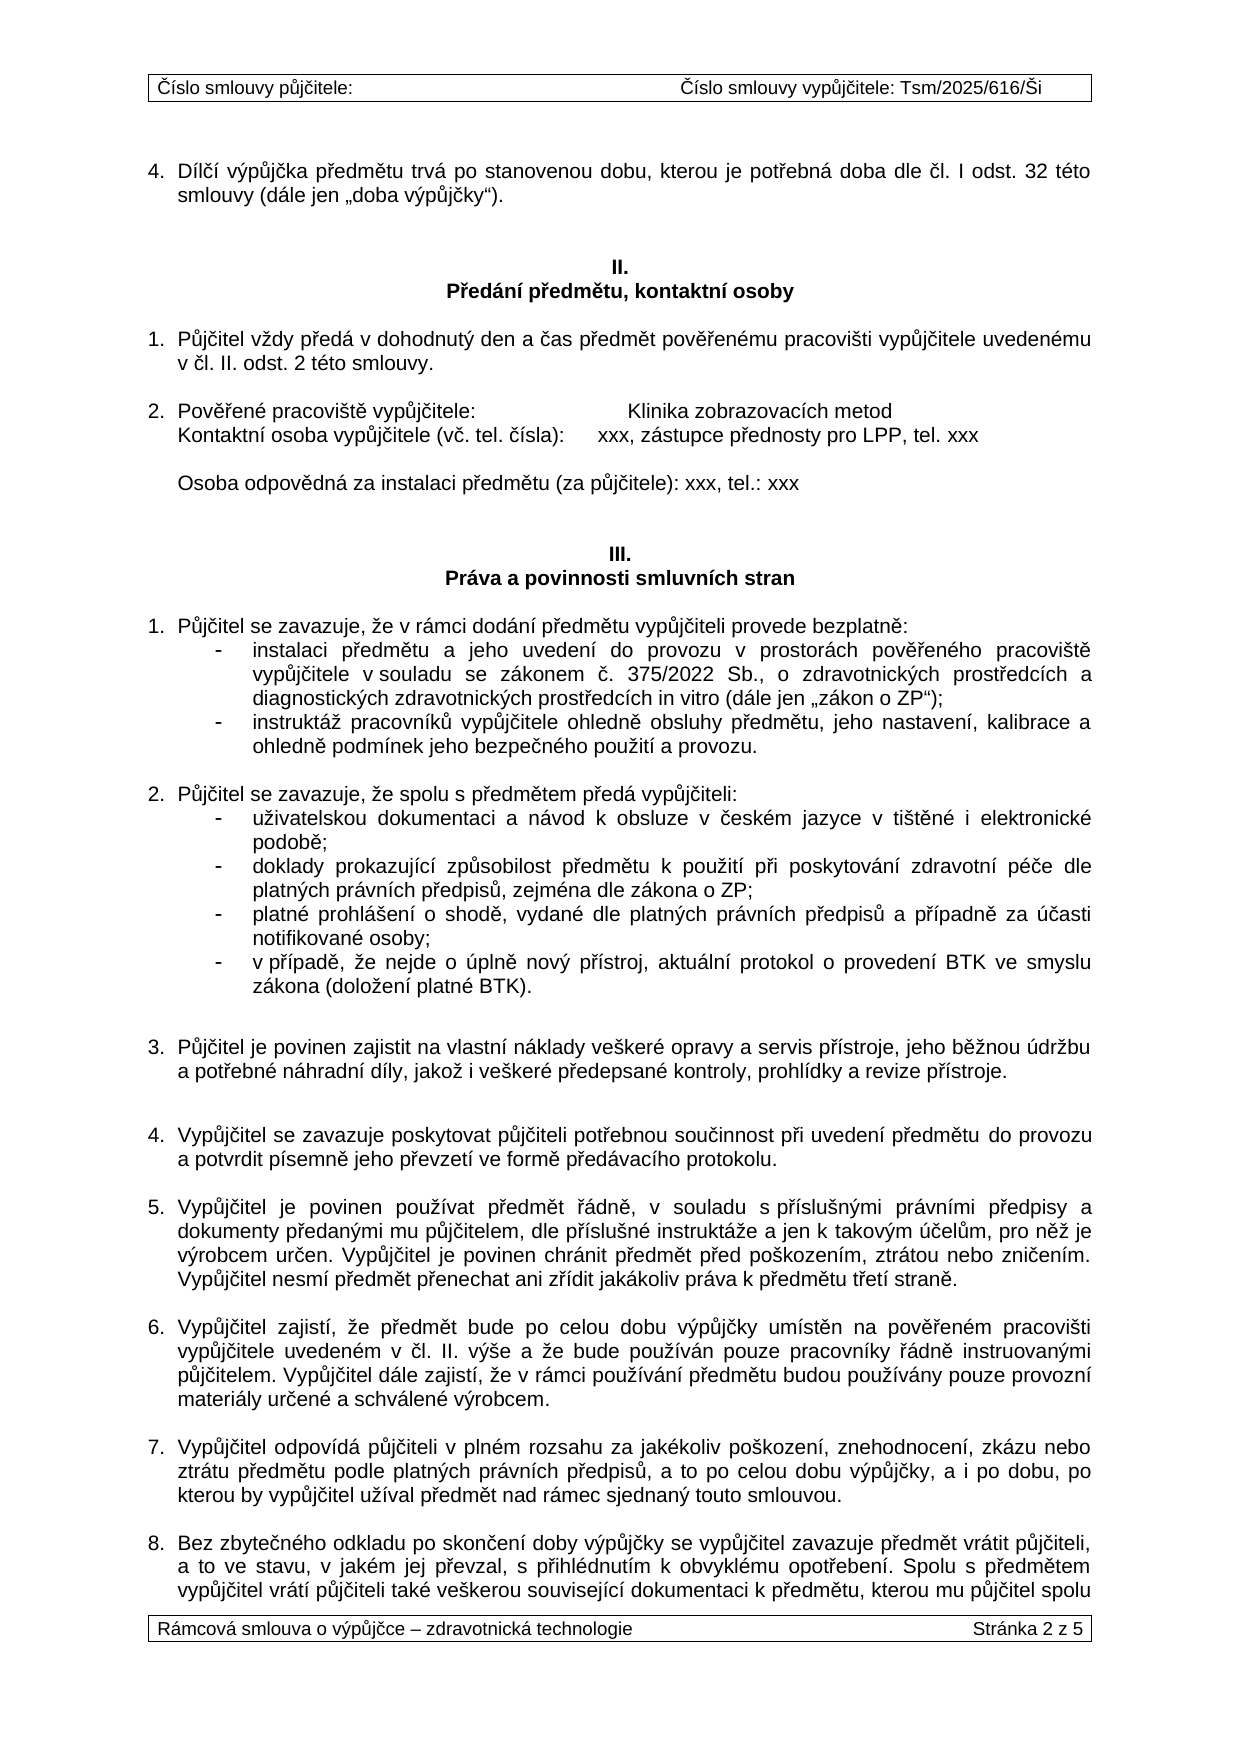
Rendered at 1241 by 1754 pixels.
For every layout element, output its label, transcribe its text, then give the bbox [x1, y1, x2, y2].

subtitle II. [148, 255, 1092, 279]
list v případě, že nejde o úplně nový přístroj, aktuální protokol o provedení BTK ve smyslu zákona (doložení platné BTK). [215, 950, 1092, 998]
list instruktáž pracovníků vypůjčitele ohledně obsluhy předmětu, jeho nastavení, kalibrace a ohledně podmínek jeho bezpečného použití a provozu. [215, 710, 1092, 758]
list Půjčitel vždy předá v dohodnutý den a čas předmět pověřenému pracovišti vypůjčitele uvedenému v čl. II. odst. 2 této smlouvy. [148, 327, 1092, 374]
list Vypůjčitel se zavazuje poskytovat půjčiteli potřebnou součinnost při uvedení předmětu do provozu a potvrdit písemně jeho převzetí ve formě předávacího protokolu. [148, 1123, 1092, 1171]
list platné prohlášení o shodě, vydané dle platných právních předpisů a případně za účasti notifikované osoby; [215, 902, 1092, 950]
list instalaci předmětu a jeho uvedení do provozu v prostorách pověřeného pracoviště vypůjčitele v souladu se zákonem č. 375/2022 Sb., o zdravotnických prostředcích a diagnostických zdravotnických prostředcích in vitro (dále jen „zákon o ZP“); [215, 638, 1092, 710]
list Půjčitel je povinen zajistit na vlastní náklady veškeré opravy a servis přístroje, jeho běžnou údržbu a potřebné náhradní díly, jakož i veškeré předepsané kontroly, prohlídky a revize přístroje. [148, 1034, 1092, 1082]
subtitle III. [148, 542, 1092, 566]
list doklady prokazující způsobilost předmětu k použití při poskytování zdravotní péče dle platných právních předpisů, zejména dle zákona o ZP; [215, 854, 1092, 902]
list Pověřené pracoviště vypůjčitele: Klinika zobrazovacích metod [148, 398, 1092, 422]
list Vypůjčitel je povinen používat předmět řádně, v souladu s příslušnými právními předpisy a dokumenty předanými mu půjčitelem, dle příslušné instruktáže a jen k takovým účelům, pro něž je výrobcem určen. Vypůjčitel je povinen chránit předmět před poškozením, ztrátou nebo zničením. Vypůjčitel nesmí předmět přenechat ani zřídit jakákoliv práva k předmětu třetí straně. [148, 1195, 1092, 1291]
text Kontaktní osoba vypůjčitele (vč. tel. čísla): xxx, zástupce přednosty pro LPP, tel. xxx [177, 422, 1092, 446]
text Předání předmětu, kontaktní osoby [148, 279, 1092, 303]
text Práva a povinnosti smluvních stran [148, 566, 1092, 590]
list Vypůjčitel odpovídá půjčiteli v plném rozsahu za jakékoliv poškození, znehodnocení, zkázu nebo ztrátu předmětu podle platných právních předpisů, a to po celou dobu výpůjčky, a i po dobu, po kterou by vypůjčitel užíval předmět nad rámec sjednaný touto smlouvou. [148, 1434, 1092, 1506]
list Dílčí výpůjčka předmětu trvá po stanovenou dobu, kterou je potřebná doba dle čl. I odst. 32 této smlouvy (dále jen „doba výpůjčky“). [148, 159, 1092, 207]
list Půjčitel se zavazuje, že v rámci dodání předmětu vypůjčiteli provede bezplatně: [148, 614, 1092, 638]
list Bez zbytečného odkladu po skončení doby výpůjčky se vypůjčitel zavazuje předmět vrátit půjčiteli, a to ve stavu, v jakém jej převzal, s přihlédnutím k obvyklému opotřebení. Spolu s předmětem vypůjčitel vrátí půjčiteli také veškerou související dokumentaci k předmětu, kterou mu půjčitel spolu [148, 1530, 1092, 1602]
text Osoba odpovědná za instalaci předmětu (za půjčitele): xxx, tel.: xxx [148, 470, 1092, 494]
list Půjčitel se zavazuje, že spolu s předmětem předá vypůjčiteli: [148, 782, 1092, 806]
list Vypůjčitel zajistí, že předmět bude po celou dobu výpůjčky umístěn na pověřeném pracovišti vypůjčitele uvedeném v čl. II. výše a že bude používán pouze pracovníky řádně instruovanými půjčitelem. Vypůjčitel dále zajistí, že v rámci používání předmětu budou používány pouze provozní materiály určené a schválené výrobcem. [148, 1315, 1092, 1411]
list uživatelskou dokumentaci a návod k obsluze v českém jazyce v tištěné i elektronické podobě; [215, 806, 1092, 854]
